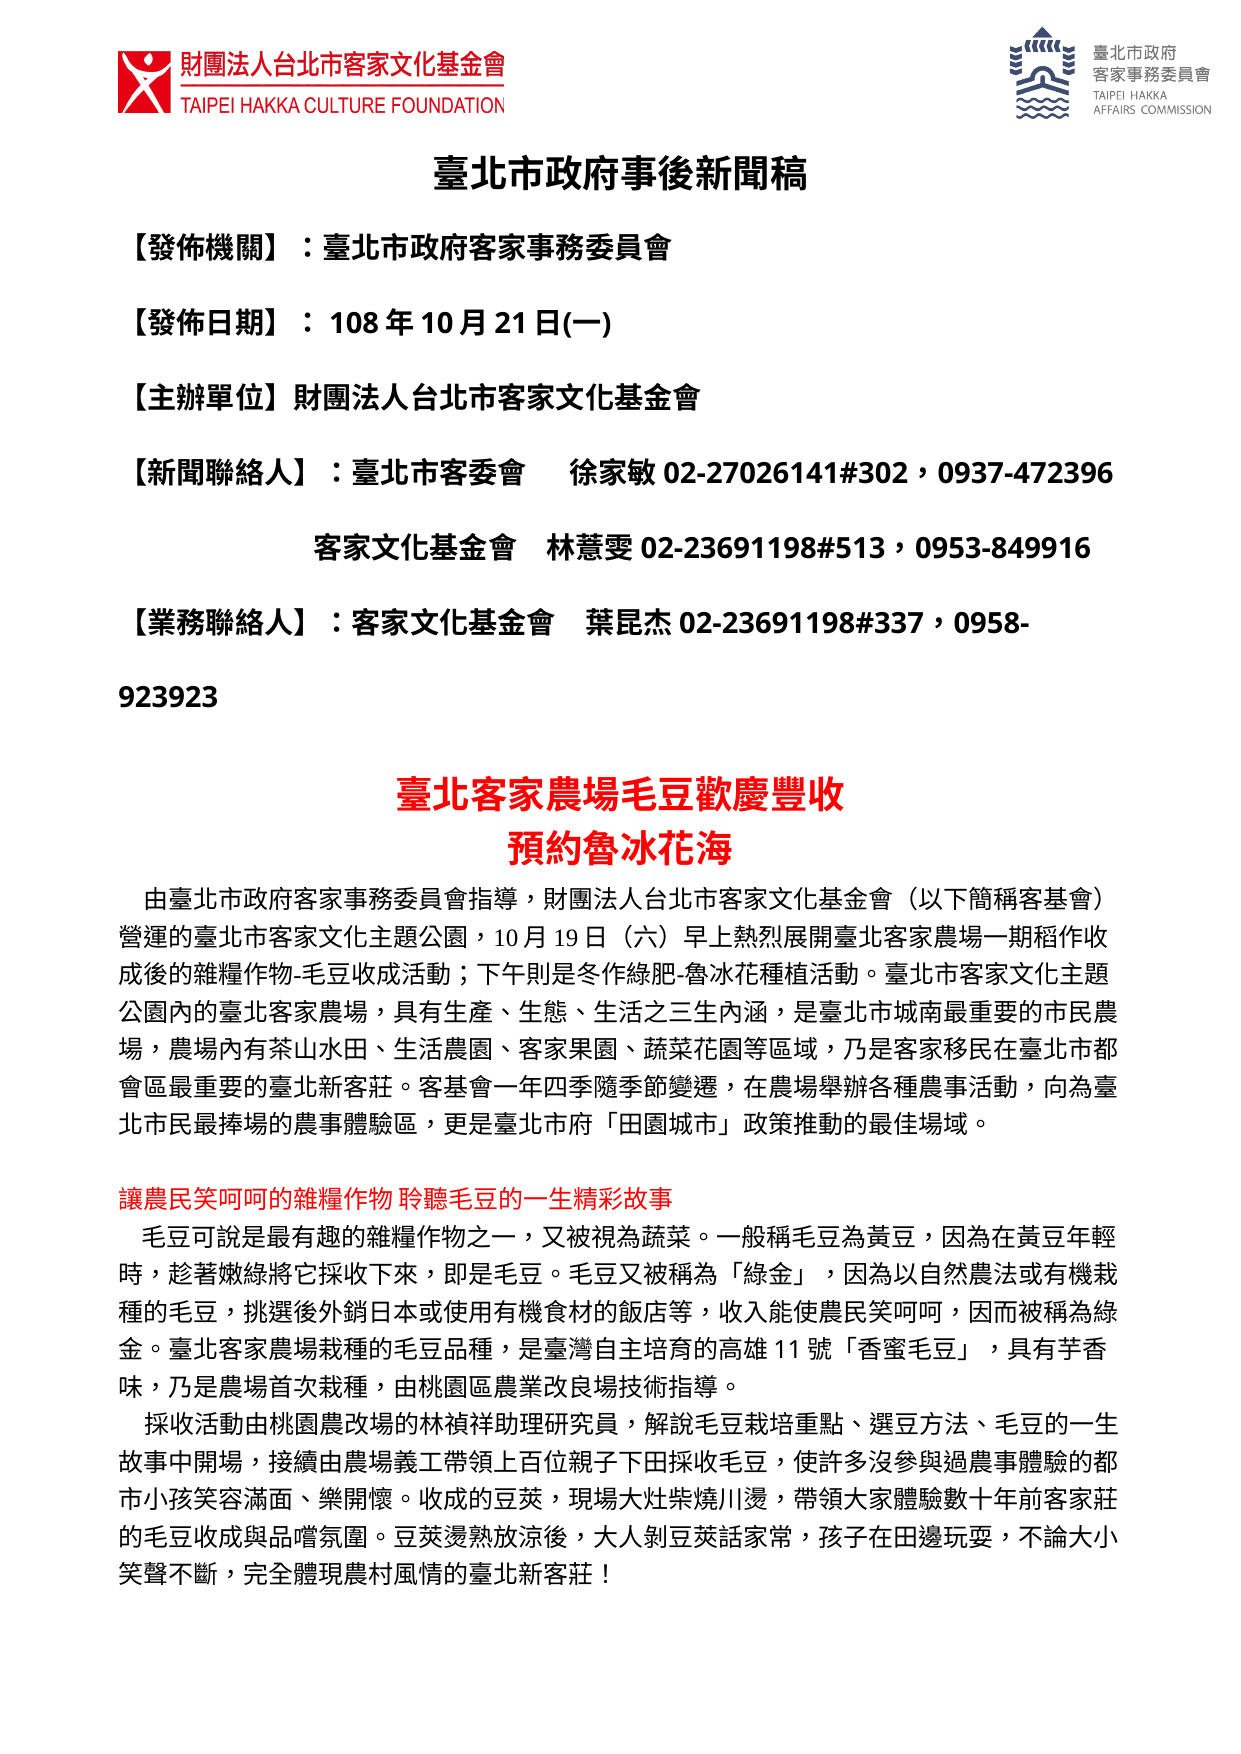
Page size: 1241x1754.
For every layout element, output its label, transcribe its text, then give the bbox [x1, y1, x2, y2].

text 客家文化基金會 林薏雯 02-23691198#513，0953-849916 [118, 502, 1122, 577]
text 【業務聯絡人】：客家文化基金會 葉昆杰 02-23691198#337，0958-923923 [118, 577, 1122, 727]
text 【發佈機關】：臺北市政府客家事務委員會 [118, 202, 1122, 277]
text 【新聞聯絡人】：臺北市客委會 徐家敏 02-27026141#302，0937-472396 [118, 427, 1122, 502]
text 讓農民笑呵呵的雜糧作物 聆聽毛豆的一生精彩故事 [118, 1173, 1122, 1211]
picture [118, 51, 504, 113]
text 臺北市政府事後新聞稿 [118, 127, 1122, 202]
text 毛豆可說是最有趣的雜糧作物之一，又被視為蔬菜。一般稱毛豆為黃豆，因為在黃豆年輕時，趁著嫩綠將它採收下來，即是毛豆。毛豆又被稱為「綠金」，因為以自然農法或有機栽種的毛豆，挑選後外銷日本或使用有機食材的飯店等，收入能使農民笑呵呵，因而被稱為綠金。臺北客家農場栽種的毛豆品種，是臺灣自主培育的高雄11號「香蜜毛豆」，具有芋香味，乃是農場首次栽種，由桃園區農業改良場技術指導。 [118, 1211, 1122, 1398]
picture [978, 0, 1241, 152]
text 臺北客家農場毛豆歡慶豐收 預約魯冰花海 [118, 764, 1122, 873]
text 採收活動由桃園農改場的林禎祥助理研究員，解說毛豆栽培重點、選豆方法、毛豆的一生故事中開場，接續由農場義工帶領上百位親子下田採收毛豆，使許多沒參與過農事體驗的都市小孩笑容滿面、樂開懷。收成的豆莢，現場大灶柴燒川燙，帶領大家體驗數十年前客家莊的毛豆收成與品嚐氛圍。豆莢燙熟放涼後，大人剝豆莢話家常，孩子在田邊玩耍，不論大小笑聲不斷，完全體現農村風情的臺北新客莊！ [118, 1398, 1122, 1586]
text 【發佈日期】： 108年10月21日(一) [118, 277, 1122, 352]
text 由臺北市政府客家事務委員會指導，財團法人台北市客家文化基金會（以下簡稱客基會）營運的臺北市客家文化主題公園，10月19日（六）早上熱烈展開臺北客家農場一期稻作收成後的雜糧作物-毛豆收成活動；下午則是冬作綠肥-魯冰花種植活動。臺北市客家文化主題公園內的臺北客家農場，具有生產、生態、生活之三生內涵，是臺北市城南最重要的市民農場，農場內有茶山水田、生活農園、客家果園、蔬菜花園等區域，乃是客家移民在臺北市都會區最重要的臺北新客莊。客基會一年四季隨季節變遷，在農場舉辦各種農事活動，向為臺北市民最捧場的農事體驗區，更是臺北市府「田園城市」政策推動的最佳場域。 [118, 873, 1122, 1136]
text 【主辦單位】財團法人台北市客家文化基金會 [118, 352, 1122, 427]
